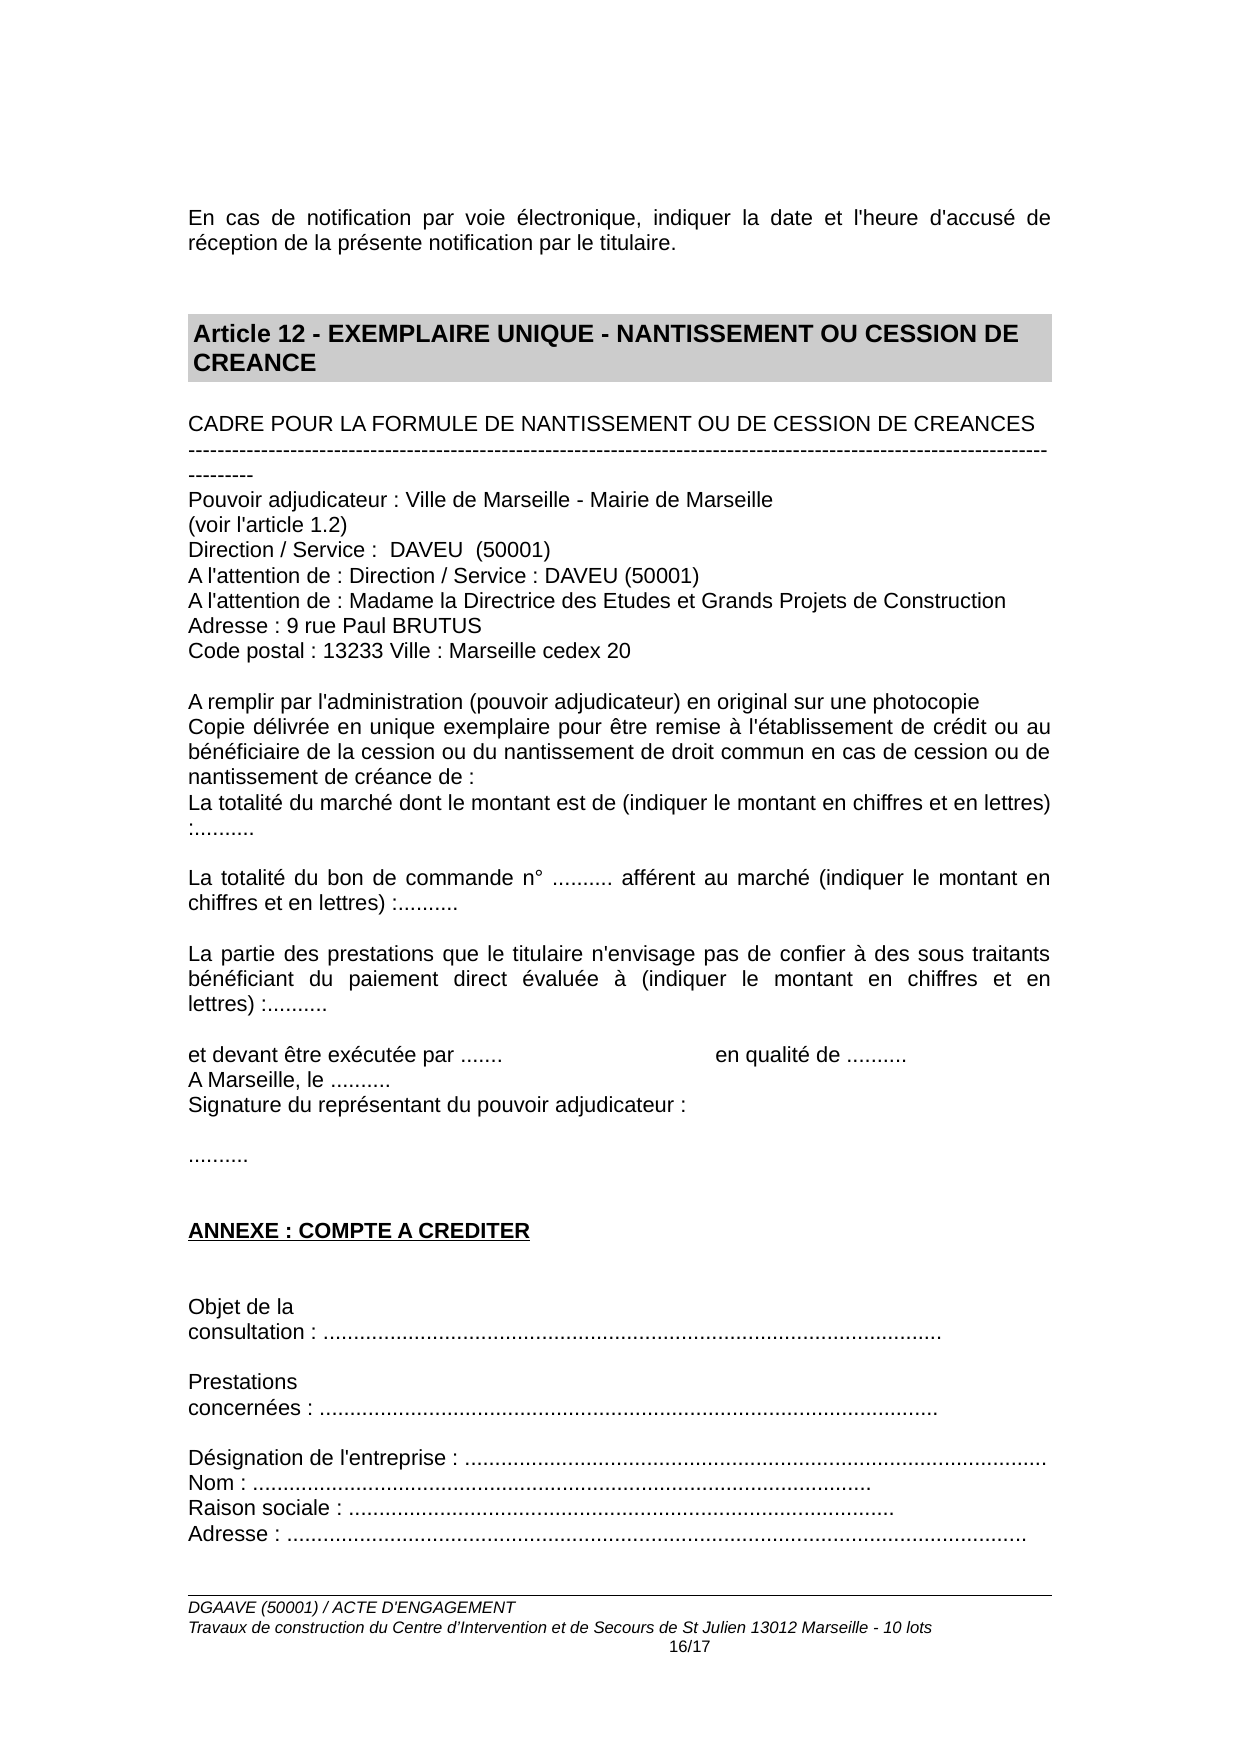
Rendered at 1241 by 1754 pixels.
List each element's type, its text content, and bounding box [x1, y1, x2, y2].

text Signature du représentant du pouvoir adjudicateur : [188, 1092, 1052, 1117]
text ANNEXE : COMPTE A CREDITER [188, 1218, 1052, 1243]
text Code postal : 13233 Ville : Marseille cedex 20 [188, 638, 1052, 663]
text .......... [188, 1142, 1052, 1167]
text CADRE POUR LA FORMULE DE NANTISSEMENT OU DE CESSION DE CREANCES [188, 411, 1052, 436]
text (voir l'article 1.2) [188, 512, 1052, 537]
text Objet de la consultation : ...................................................................................................... [188, 1293, 1052, 1344]
text La partie des prestations que le titulaire n'envisage pas de confier à des sous traitants bénéficiant du paiement direct évaluée à (indiquer le montant en chiffres et en lettres) :.......... [188, 941, 1052, 1016]
text A remplir par l'administration (pouvoir adjudicateur) en original sur une photocopie [188, 688, 1052, 714]
text Prestations concernées : ...................................................................................................... [188, 1369, 1052, 1419]
text Nom : ...................................................................................................... [188, 1470, 1052, 1495]
text et devant être exécutée par ....... en qualité de .......... [188, 1041, 1052, 1067]
text A l'attention de : Direction / Service : DAVEU (50001) [188, 562, 1052, 588]
text Copie délivrée en unique exemplaire pour être remise à l'établissement de crédit ou au bénéficiaire de la cession ou du nantissement de droit commun en cas de cession ou de nantissement de créance de : [188, 714, 1052, 789]
text Désignation de l'entreprise : ................................................................................................ [188, 1445, 1052, 1470]
text A Marseille, le .......... [188, 1067, 1052, 1092]
text Direction / Service : DAVEU (50001) [188, 537, 1052, 562]
text La totalité du marché dont le montant est de (indiquer le montant en chiffres et en lettres) :.......... [188, 789, 1052, 840]
text Pouvoir adjudicateur : Ville de Marseille - Mairie de Marseille [188, 487, 1052, 512]
text En cas de notification par voie électronique, indiquer la date et l'heure d'accusé de réception de la présente notification par le titulaire. [188, 204, 1052, 255]
text A l'attention de : Madame la Directrice des Etudes et Grands Projets de Construction [188, 588, 1052, 613]
subtitle EXEMPLAIRE UNIQUE - NANTISSEMENT OU CESSION DE CREANCE [190, 316, 1050, 380]
text Adresse : 9 rue Paul BRUTUS [188, 613, 1052, 638]
text Adresse : .......................................................................................................................... [188, 1520, 1052, 1546]
text ------------------------------------------------------------------------------------------------------------------------------- [188, 436, 1052, 487]
text La totalité du bon de commande n° .......... afférent au marché (indiquer le montant en chiffres et en lettres) :.......... [188, 865, 1052, 915]
text Raison sociale : .......................................................................................... [188, 1495, 1052, 1520]
